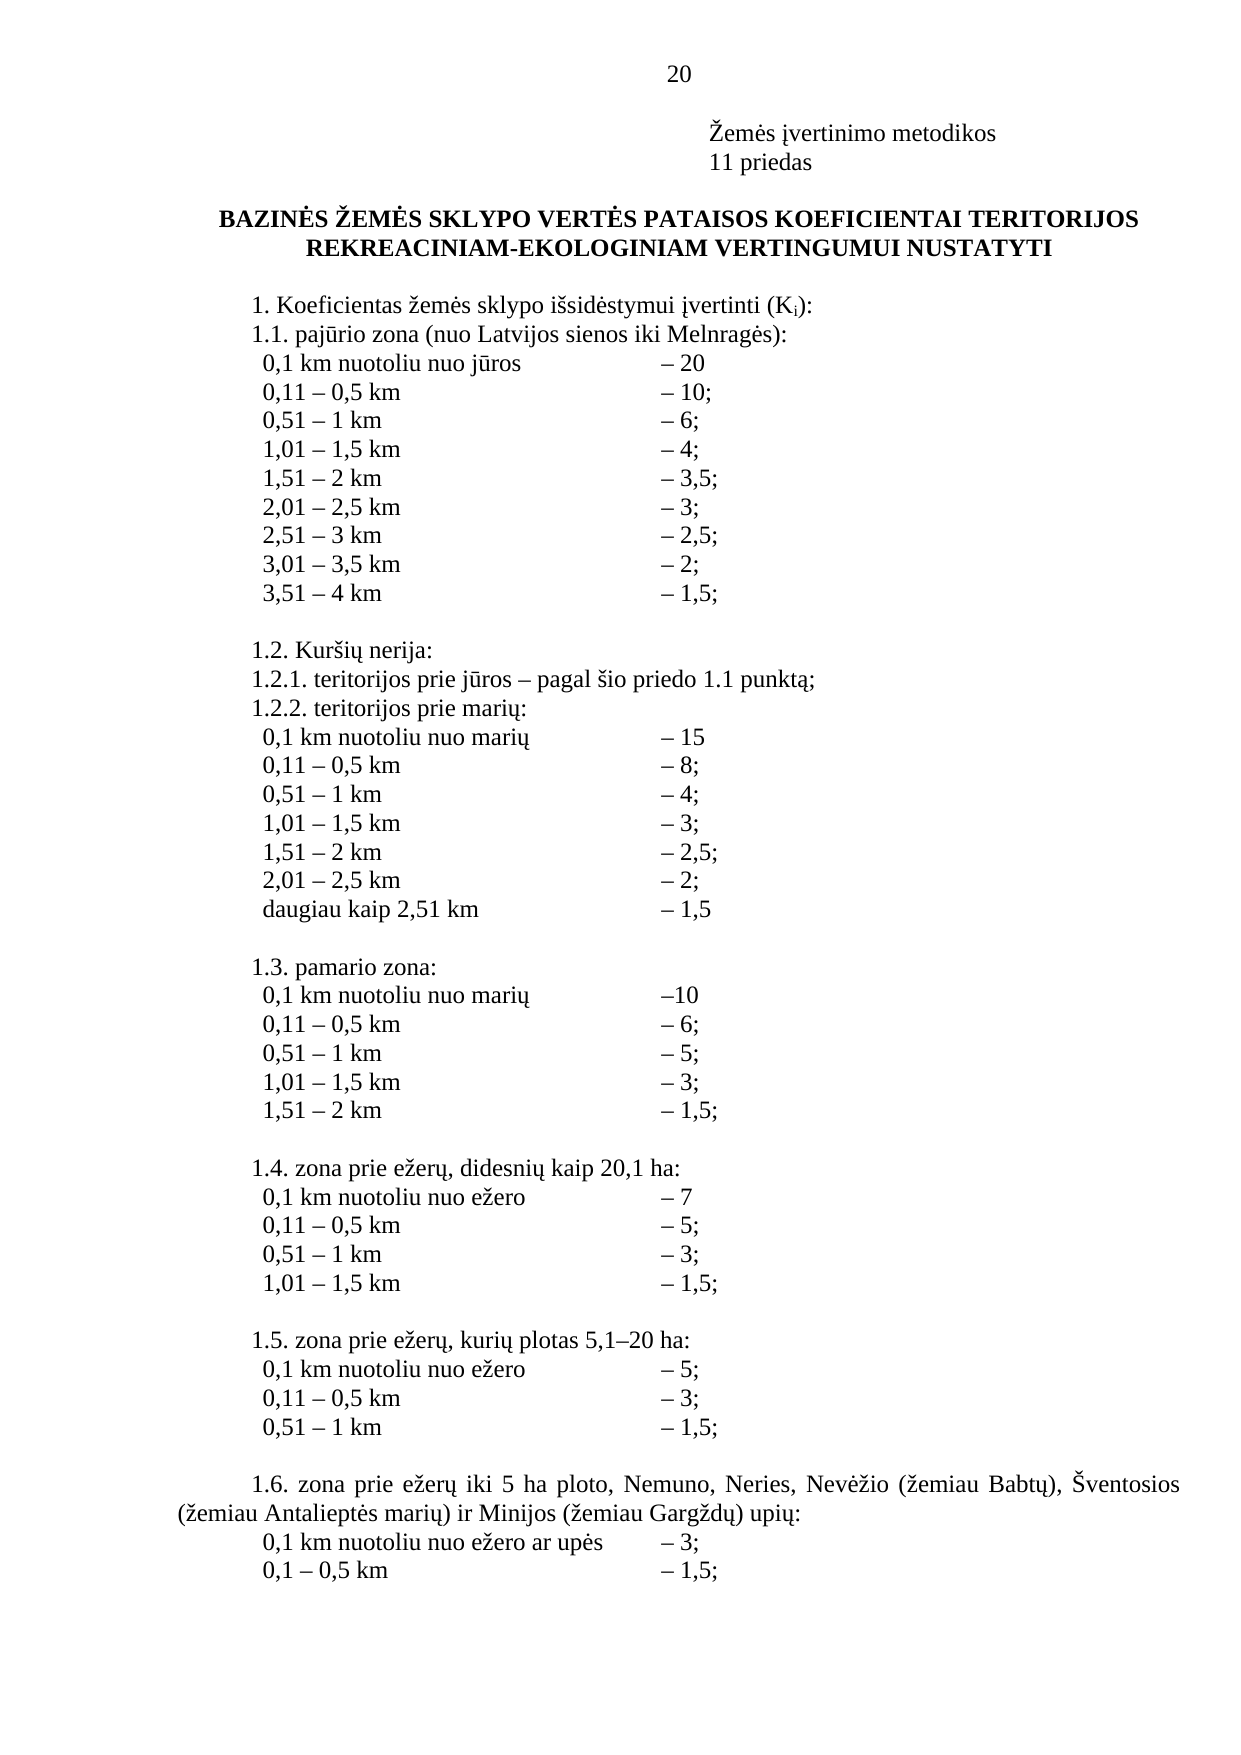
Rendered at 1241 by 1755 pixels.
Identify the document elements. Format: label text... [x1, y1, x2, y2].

table_cell – 10; [650, 377, 1204, 406]
table_cell – 5; [650, 1038, 1204, 1067]
table_cell 1,01 – 1,5 km [177, 434, 650, 463]
text 1.3. pamario zona: [177, 952, 1181, 981]
table_cell – 1,5 [650, 894, 1204, 923]
text 1.4. zona prie ežerų, didesnių kaip 20,1 ha: [177, 1153, 1181, 1182]
table_cell 1,01 – 1,5 km [177, 1268, 650, 1297]
table_header 0,1 km nuotoliu nuo ežero [177, 1354, 650, 1383]
table_header – 15 [650, 722, 1204, 751]
table_cell 0,11 – 0,5 km [177, 1383, 650, 1412]
table_cell 2,01 – 2,5 km [177, 866, 650, 894]
table_cell – 2,5; [650, 521, 1204, 549]
table_header 0,1 km nuotoliu nuo marių [177, 981, 650, 1009]
table_cell – 1,5; [650, 1268, 1204, 1297]
table_cell 1,51 – 2 km [177, 1096, 650, 1124]
table_header 0,1 km nuotoliu nuo ežero [177, 1182, 650, 1211]
table_cell – 2; [650, 549, 1204, 578]
table_cell daugiau kaip 2,51 km [177, 894, 650, 923]
table_cell 1,51 – 2 km [177, 837, 650, 866]
table_cell – 1,5; [650, 1412, 1204, 1441]
table_cell – 3; [650, 1383, 1204, 1412]
table_cell 1,01 – 1,5 km [177, 808, 650, 837]
table_cell – 1,5; [650, 1096, 1204, 1124]
table_cell 0,51 – 1 km [177, 1239, 650, 1268]
table_cell – 4; [650, 434, 1204, 463]
text 1. Koeficientas žemės sklypo išsidėstymui įvertinti (Ki): [177, 291, 1181, 319]
table_cell 0,11 – 0,5 km [177, 1009, 650, 1038]
table_cell 1,51 – 2 km [177, 463, 650, 492]
table_cell – 3; [650, 1067, 1204, 1096]
text Žemės įvertinimo metodikos [709, 118, 1181, 147]
table_cell – 2,5; [650, 837, 1204, 866]
table_cell – 3; [650, 1239, 1204, 1268]
table_cell – 3; [650, 808, 1204, 837]
table_cell – 4; [650, 779, 1204, 808]
text 11 priedas [177, 147, 1181, 176]
text 1.5. zona prie ežerų, kurių plotas 5,1–20 ha: [177, 1326, 1181, 1354]
table_cell 2,51 – 3 km [177, 521, 650, 549]
table_cell – 6; [650, 406, 1204, 434]
table_header – 20 [650, 348, 1204, 377]
table_cell – 6; [650, 1009, 1204, 1038]
table_cell – 1,5; [650, 1556, 1204, 1584]
table_header –10 [650, 981, 1204, 1009]
table_cell 3,51 – 4 km [177, 578, 650, 607]
table_header 0,1 km nuotoliu nuo marių [177, 722, 650, 751]
table_header 0,1 km nuotoliu nuo ežero ar upės [177, 1527, 650, 1556]
table_cell 0,11 – 0,5 km [177, 1211, 650, 1239]
table_cell 0,51 – 1 km [177, 406, 650, 434]
text 1.2. Kuršių nerija: [177, 636, 1181, 664]
text 1.2.1. teritorijos prie jūros – pagal šio priedo 1.1 punktą; [177, 664, 1181, 693]
table_cell – 3; [650, 492, 1204, 521]
text 1.1. pajūrio zona (nuo Latvijos sienos iki Melnragės): [177, 319, 1181, 348]
table_cell 0,1 – 0,5 km [177, 1556, 650, 1584]
table_cell 0,51 – 1 km [177, 779, 650, 808]
text 1.2.2. teritorijos prie marių: [177, 693, 1181, 722]
table_header 0,1 km nuotoliu nuo jūros [177, 348, 650, 377]
table_cell 0,11 – 0,5 km [177, 377, 650, 406]
table_cell 0,11 – 0,5 km [177, 751, 650, 779]
table_cell 2,01 – 2,5 km [177, 492, 650, 521]
text Bazinės žemės sklypo vertės pataisos koeficientai teritorijos rekreaciniam-ekologiniam vertingumui nustatyti [177, 204, 1181, 262]
table_cell – 1,5; [650, 578, 1204, 607]
table_header – 5; [650, 1354, 1204, 1383]
table_cell 1,01 – 1,5 km [177, 1067, 650, 1096]
table_cell – 2; [650, 866, 1204, 894]
table_header – 7 [650, 1182, 1204, 1211]
table_cell – 8; [650, 751, 1204, 779]
text 1.6. zona prie ežerų iki 5 ha ploto, Nemuno, Neries, Nevėžio (žemiau Babtų), Šventosios (žemiau Antalieptės marių) ir Minijos (žemiau Gargždų) upių: [177, 1469, 1181, 1527]
table_cell 0,51 – 1 km [177, 1038, 650, 1067]
table_cell 3,01 – 3,5 km [177, 549, 650, 578]
table_cell – 3,5; [650, 463, 1204, 492]
table_cell – 5; [650, 1211, 1204, 1239]
table_cell 0,51 – 1 km [177, 1412, 650, 1441]
table_header – 3; [650, 1527, 1204, 1556]
